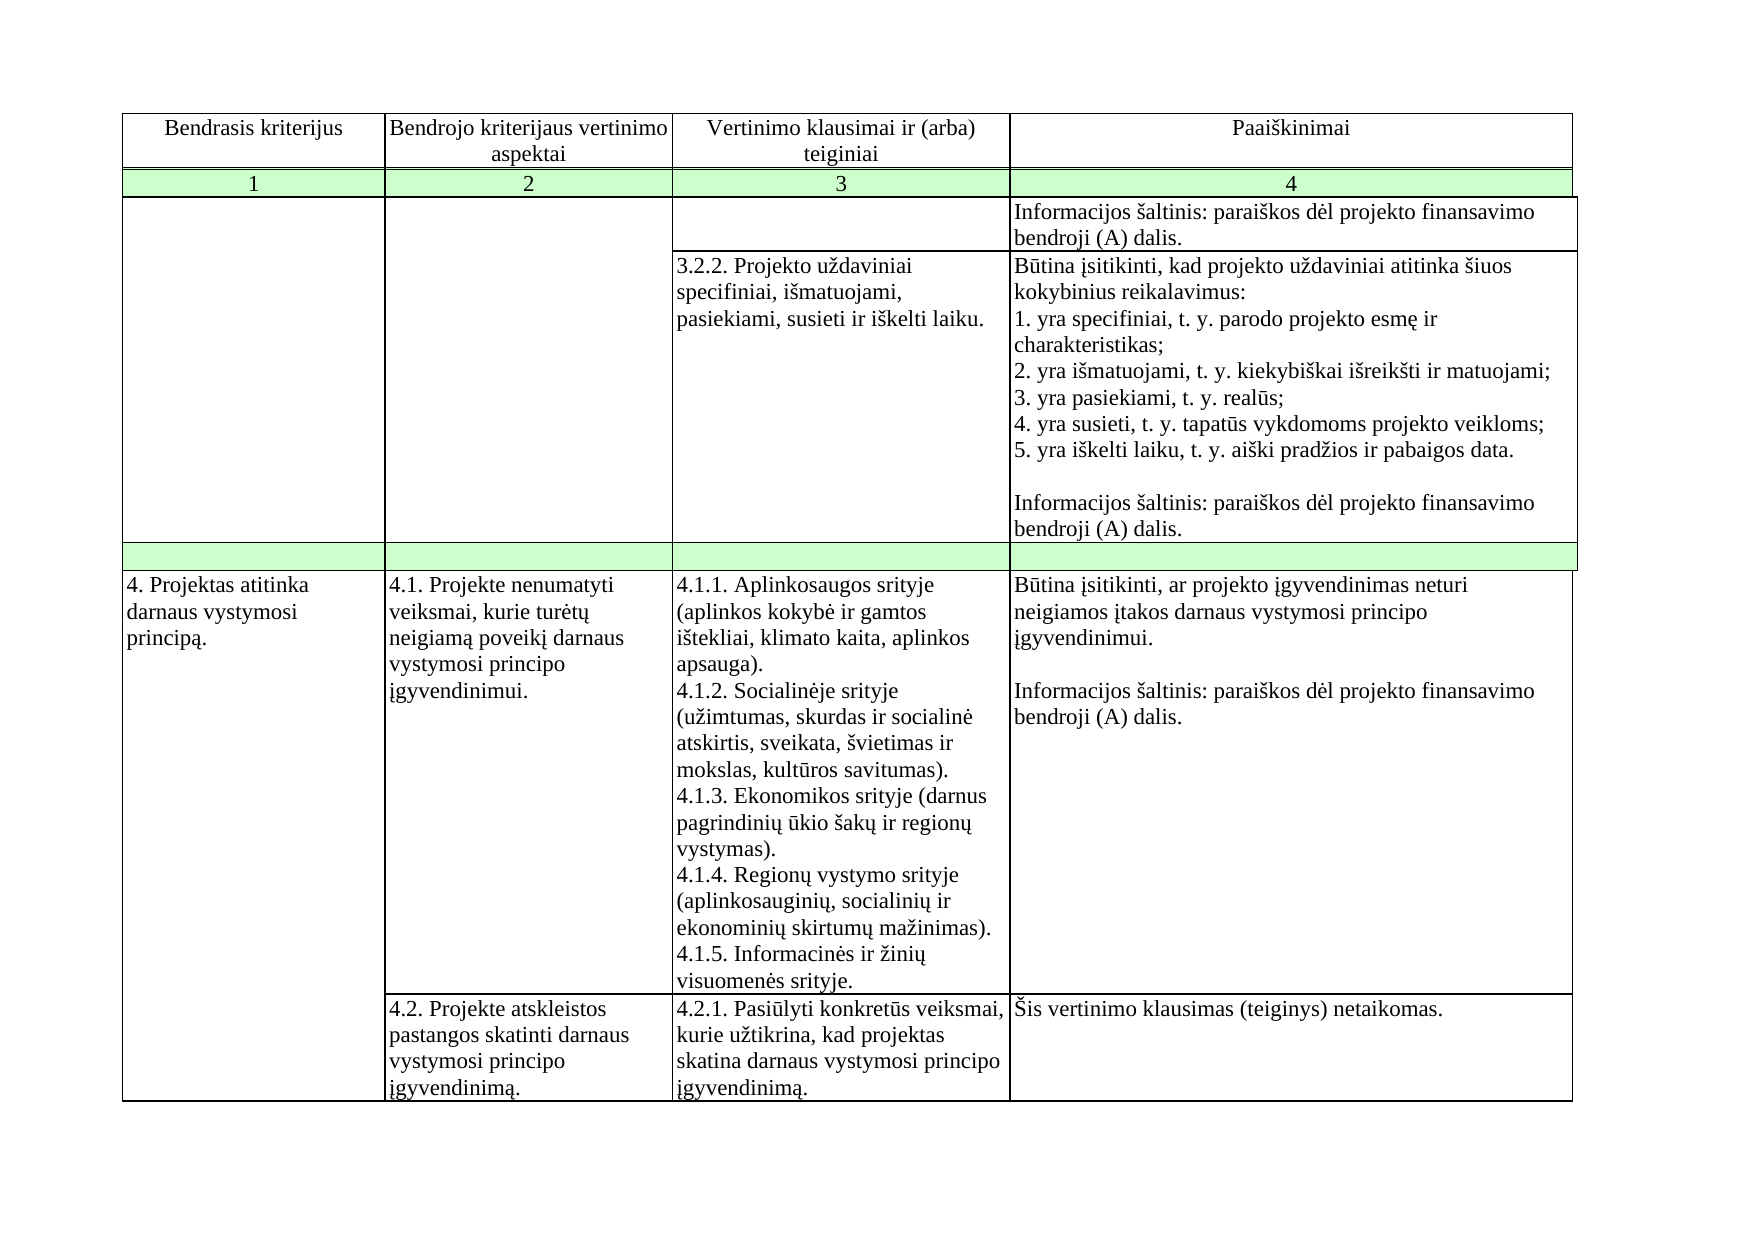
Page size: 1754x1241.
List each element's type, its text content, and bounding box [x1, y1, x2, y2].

table_cell 4.2.1. Pasiūlyti konkretūs veiksmai, kurie užtikrina, kad projektas skatina darnaus vystymosi principo įgyvendinimą. [673, 995, 1009, 1100]
table_cell [386, 543, 672, 570]
table_cell Šis vertinimo klausimas (teiginys) netaikomas. [1011, 995, 1572, 1100]
table_header Bendrojo kriterijaus vertinimo aspektai [386, 114, 672, 167]
table_header Vertinimo klausimai ir (arba) teiginiai [673, 114, 1009, 167]
table_cell Būtina įsitikinti, ar projekto įgyvendinimas neturi neigiamos įtakos darnaus vystymosi principo įgyvendinimui. Informacijos šaltinis: paraiškos dėl projekto finansavimo bendroji (A) dalis. [1011, 571, 1572, 993]
table_cell Informacijos šaltinis: paraiškos dėl projekto finansavimo bendroji (A) dalis. [1011, 198, 1577, 250]
table_cell [123, 198, 384, 542]
table_cell [673, 198, 1009, 250]
table_cell 2 [386, 170, 672, 196]
table_cell 4 [1011, 170, 1572, 196]
table_cell 4.2. Projekte atskleistos pastangos skatinti darnaus vystymosi principo įgyvendinimą. [386, 995, 672, 1100]
table_cell [123, 543, 384, 570]
table_cell Būtina įsitikinti, kad projekto uždaviniai atitinka šiuos kokybinius reikalavimus: 1. yra specifiniai, t. y. parodo projekto esmę ir charakteristikas; 2. yra išmatuojami, t. y. kiekybiškai išreikšti ir matuojami; 3. yra pasiekiami, t. y. realūs; 4. yra susieti, t. y. tapatūs vykdomoms projekto veikloms; 5. yra iškelti laiku, t. y. aiški pradžios ir pabaigos data. Informacijos šaltinis: paraiškos dėl projekto finansavimo bendroji (A) dalis. [1011, 252, 1577, 542]
table_cell 3 [673, 170, 1009, 196]
table_cell 1 [123, 170, 384, 196]
table_cell 3.2.2. Projekto uždaviniai specifiniai, išmatuojami, pasiekiami, susieti ir iškelti laiku. [673, 252, 1009, 542]
table_cell [673, 543, 1009, 570]
table_cell [1573, 167, 1577, 196]
table_cell 4.1.1. Aplinkosaugos srityje (aplinkos kokybė ir gamtos ištekliai, klimato kaita, aplinkos apsauga). 4.1.2. Socialinėje srityje (užimtumas, skurdas ir socialinė atskirtis, sveikata, švietimas ir mokslas, kultūros savitumas). 4.1.3. Ekonomikos srityje (darnus pagrindinių ūkio šakų ir regionų vystymas). 4.1.4. Regionų vystymo srityje (aplinkosauginių, socialinių ir ekonominių skirtumų mažinimas). 4.1.5. Informacinės ir žinių visuomenės srityje. [673, 571, 1009, 993]
table_cell 4. Projektas atitinka darnaus vystymosi principą. [123, 571, 384, 1100]
table_header Bendrasis kriterijus [123, 114, 384, 167]
table_cell [1573, 993, 1577, 1100]
table_cell [1011, 543, 1577, 570]
table_cell [386, 198, 672, 542]
table_cell [1573, 571, 1577, 993]
table_cell 4.1. Projekte nenumatyti veiksmai, kurie turėtų neigiamą poveikį darnaus vystymosi principo įgyvendinimui. [386, 571, 672, 993]
table_header Paaiškinimai [1011, 114, 1572, 167]
table_header [1573, 113, 1577, 167]
